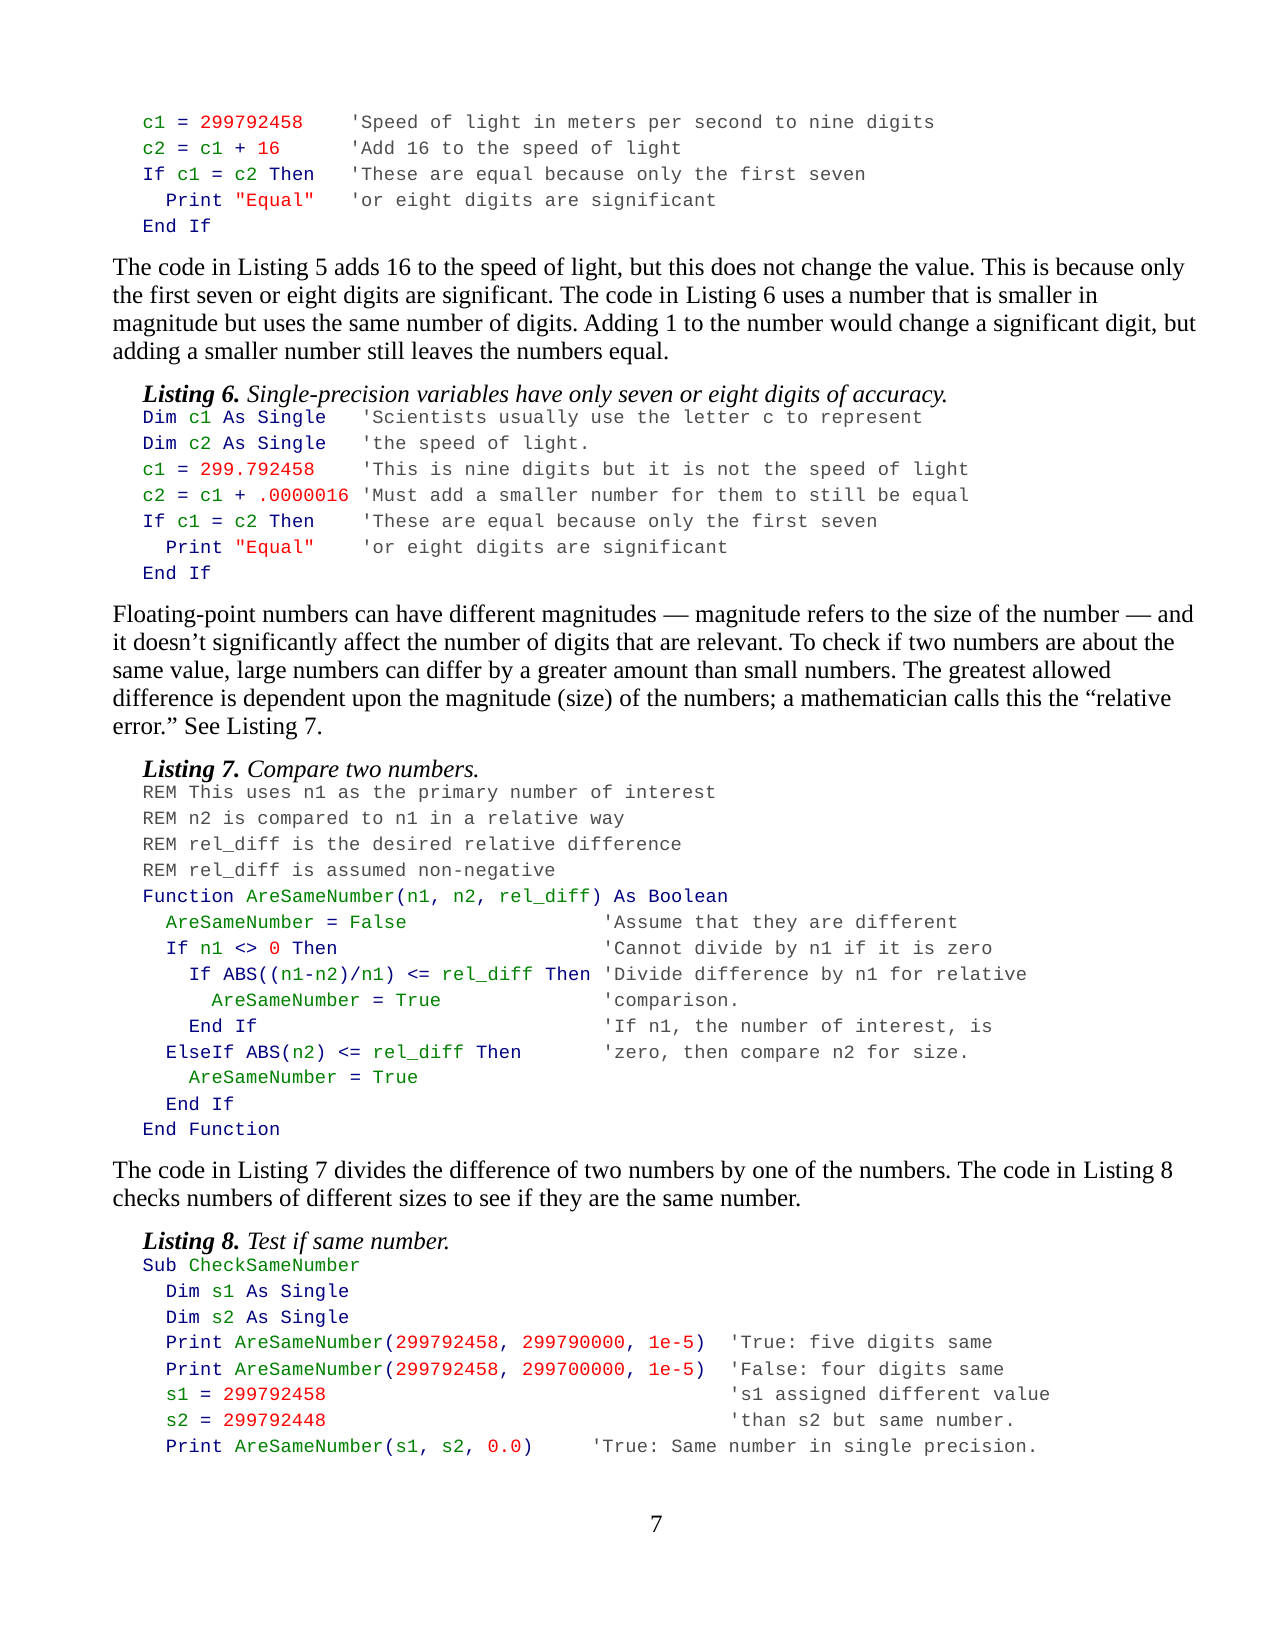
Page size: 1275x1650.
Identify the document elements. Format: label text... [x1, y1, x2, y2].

list Listing 6. Single-precision variables have only seven or eight digits of accuracy. [142, 379, 1200, 408]
text Print "Equal" 'or eight digits are significant [142, 190, 1200, 212]
text Print AreSameNumber(s1, s2, 0.0) 'True: Same number in single precision. [142, 1437, 1200, 1458]
text Function AreSameNumber(n1, n2, rel_diff) As Boolean [142, 886, 1200, 908]
text s2 = 299792448 'than s2 but same number. [142, 1411, 1200, 1432]
text End Function [142, 1120, 1200, 1141]
text c1 = 299.792458 'This is nine digits but it is not the speed of light [142, 459, 1200, 481]
text End If [142, 216, 1200, 238]
text c2 = c1 + .0000016 'Must add a smaller number for them to still be equal [142, 485, 1200, 507]
text If n1 <> 0 Then 'Cannot divide by n1 if it is zero [142, 938, 1200, 960]
text AreSameNumber = True [142, 1068, 1200, 1089]
text Print AreSameNumber(299792458, 299790000, 1e-5) 'True: five digits same [142, 1333, 1200, 1354]
text End If 'If n1, the number of interest, is [142, 1016, 1200, 1037]
text The code in Listing 5 adds 16 to the speed of light, but this does not change the value. This is because only the first seven or eight digits are significant. The code in Listing 6 uses a number that is smaller in magnitude but uses the same number of digits. Adding 1 to the number would change a significant digit, but adding a smaller number still leaves the numbers equal. [112, 253, 1200, 365]
text ElseIf ABS(n2) <= rel_diff Then 'zero, then compare n2 for size. [142, 1042, 1200, 1063]
text AreSameNumber = True 'comparison. [142, 990, 1200, 1012]
text AreSameNumber = False 'Assume that they are different [142, 912, 1200, 934]
text Dim s2 As Single [142, 1307, 1200, 1328]
text REM This uses n1 as the primary number of interest [142, 783, 1200, 804]
text If c1 = c2 Then 'These are equal because only the first seven [142, 511, 1200, 533]
text Dim s1 As Single [142, 1281, 1200, 1302]
text The code in Listing 7 divides the difference of two numbers by one of the numbers. The code in Listing 8 checks numbers of different sizes to see if they are the same number. [112, 1156, 1200, 1212]
text s1 = 299792458 's1 assigned different value [142, 1385, 1200, 1406]
text Print "Equal" 'or eight digits are significant [142, 537, 1200, 559]
list Listing 7. Compare two numbers. [142, 754, 1200, 783]
list Listing 8. Test if same number. [142, 1227, 1200, 1255]
text c2 = c1 + 16 'Add 16 to the speed of light [142, 138, 1200, 160]
text c1 = 299792458 'Speed of light in meters per second to nine digits [142, 112, 1200, 134]
text REM n2 is compared to n1 in a relative way [142, 808, 1200, 830]
text Print AreSameNumber(299792458, 299700000, 1e-5) 'False: four digits same [142, 1359, 1200, 1380]
text If ABS((n1-n2)/n1) <= rel_diff Then 'Divide difference by n1 for relative [142, 964, 1200, 986]
text REM rel_diff is the desired relative difference [142, 834, 1200, 856]
text Floating-point numbers can have different magnitudes — magnitude refers to the size of the number — and it doesn’t significantly affect the number of digits that are relevant. To check if two numbers are about the same value, large numbers can differ by a greater amount than small numbers. The greatest allowed difference is dependent upon the magnitude (size) of the numbers; a mathematician calls this the “relative error.” See Listing 7. [112, 600, 1200, 740]
text Dim c1 As Single 'Scientists usually use the letter c to represent [142, 408, 1200, 429]
text Dim c2 As Single 'the speed of light. [142, 433, 1200, 455]
text End If [142, 563, 1200, 585]
text Sub CheckSameNumber [142, 1255, 1200, 1277]
text REM rel_diff is assumed non-negative [142, 860, 1200, 882]
text If c1 = c2 Then 'These are equal because only the first seven [142, 164, 1200, 186]
text End If [142, 1094, 1200, 1115]
